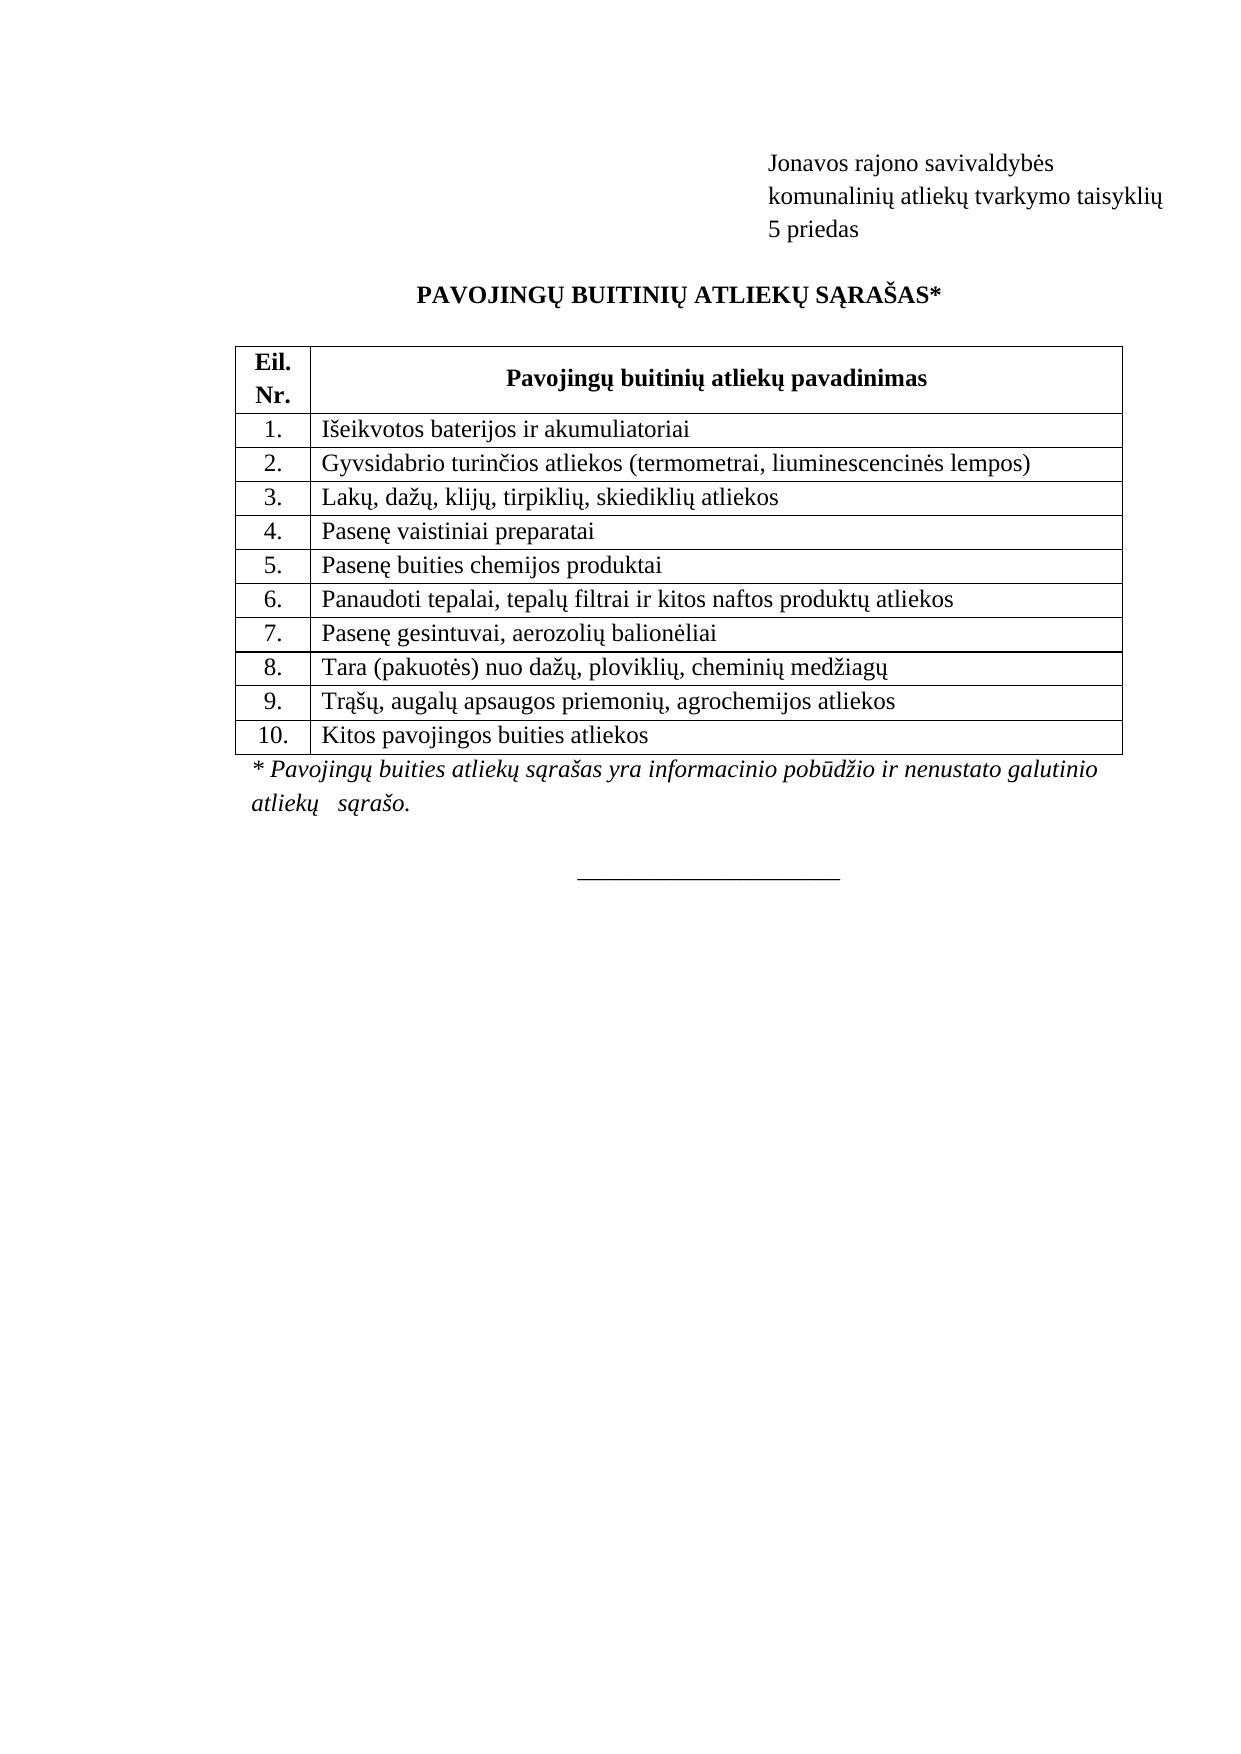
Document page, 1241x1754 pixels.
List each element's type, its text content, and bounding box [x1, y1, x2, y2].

table_cell Pasenę gesintuvai, aerozolių balionėliai [311, 618, 1122, 651]
table_cell 4. [236, 516, 310, 549]
text komunalinių atliekų tvarkymo taisyklių [177, 181, 1181, 209]
table_cell Kitos pavojingos buities atliekos [311, 721, 1122, 753]
table_cell 9. [236, 686, 310, 719]
text Jonavos rajono savivaldybės [177, 148, 1181, 176]
table_cell 7. [236, 618, 310, 651]
table_cell 3. [236, 482, 310, 515]
table_cell Pasenę buities chemijos produktai [311, 550, 1122, 583]
table_cell 2. [236, 448, 310, 481]
table_cell 8. [236, 653, 310, 685]
table_cell 6. [236, 584, 310, 617]
text 5 priedas [177, 214, 1181, 242]
text PAVOJINGŲ BUITINIŲ ATLIEKŲ SĄRAŠAS* [177, 280, 1181, 308]
table_header Pavojingų buitinių atliekų pavadinimas [311, 347, 1122, 413]
table_cell Lakų, dažų, klijų, tirpiklių, skiediklių atliekos [311, 482, 1122, 515]
table_cell Panaudoti tepalai, tepalų filtrai ir kitos naftos produktų atliekos [311, 584, 1122, 617]
table_cell Išeikvotos baterijos ir akumuliatoriai [311, 414, 1122, 447]
table_cell Trąšų, augalų apsaugos priemonių, agrochemijos atliekos [311, 686, 1122, 719]
text _____________________ [177, 854, 1181, 882]
table_cell 5. [236, 550, 310, 583]
table_cell Pasenę vaistiniai preparatai [311, 516, 1122, 549]
table_cell 10. [236, 721, 310, 753]
text * Pavojingų buities atliekų sąrašas yra informacinio pobūdžio ir nenustato galutinio atliekų sąrašo. [251, 755, 1107, 816]
table_cell Tara (pakuotės) nuo dažų, ploviklių, cheminių medžiagų [311, 653, 1122, 685]
table_header Eil. Nr. [236, 347, 310, 413]
table_cell Gyvsidabrio turinčios atliekos (termometrai, liuminescencinės lempos) [311, 448, 1122, 481]
table_cell 1. [236, 414, 310, 447]
